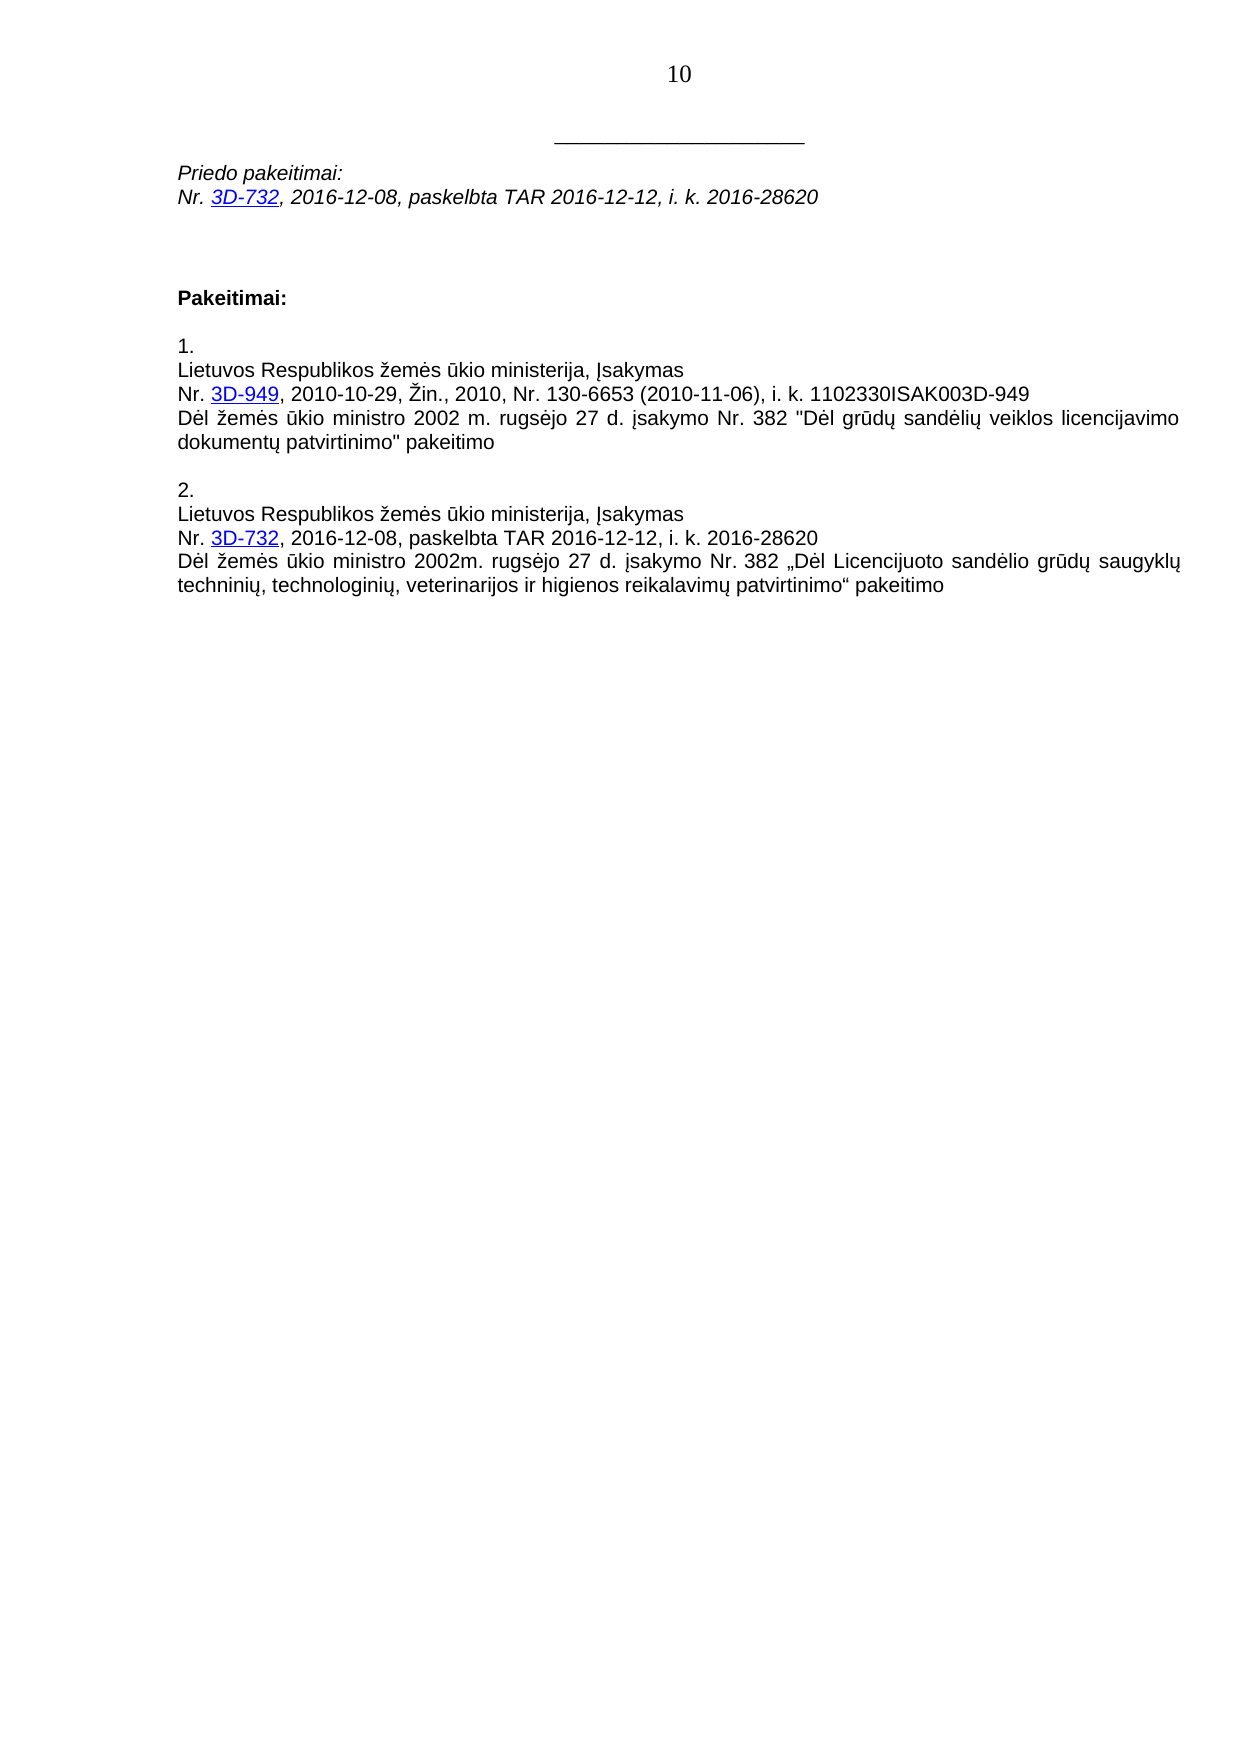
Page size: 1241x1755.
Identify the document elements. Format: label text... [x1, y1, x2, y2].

text Nr. 3D-732, 2016-12-08, paskelbta TAR 2016-12-12, i. k. 2016-28620 [177, 185, 1181, 209]
text Priedo pakeitimai: [177, 161, 1181, 185]
text Nr. 3D-732, 2016-12-08, paskelbta TAR 2016-12-12, i. k. 2016-28620 [177, 525, 1181, 549]
text 1. [177, 334, 1181, 358]
text Pakeitimai: [177, 286, 1181, 310]
text ____________________ [177, 118, 1181, 147]
text Dėl žemės ūkio ministro 2002m. rugsėjo 27 d. įsakymo Nr. 382 „Dėl Licencijuoto sandėlio grūdų saugyklų techninių, technologinių, veterinarijos ir higienos reikalavimų patvirtinimo“ pakeitimo [177, 549, 1181, 597]
text Dėl žemės ūkio ministro 2002 m. rugsėjo 27 d. įsakymo Nr. 382 "Dėl grūdų sandėlių veiklos licencijavimo dokumentų patvirtinimo" pakeitimo [177, 406, 1181, 453]
text Nr. 3D-949, 2010-10-29, Žin., 2010, Nr. 130-6653 (2010-11-06), i. k. 1102330ISAK003D-949 [177, 382, 1181, 406]
text 2. [177, 477, 1181, 501]
text Lietuvos Respublikos žemės ūkio ministerija, Įsakymas [177, 358, 1181, 382]
text Lietuvos Respublikos žemės ūkio ministerija, Įsakymas [177, 501, 1181, 525]
